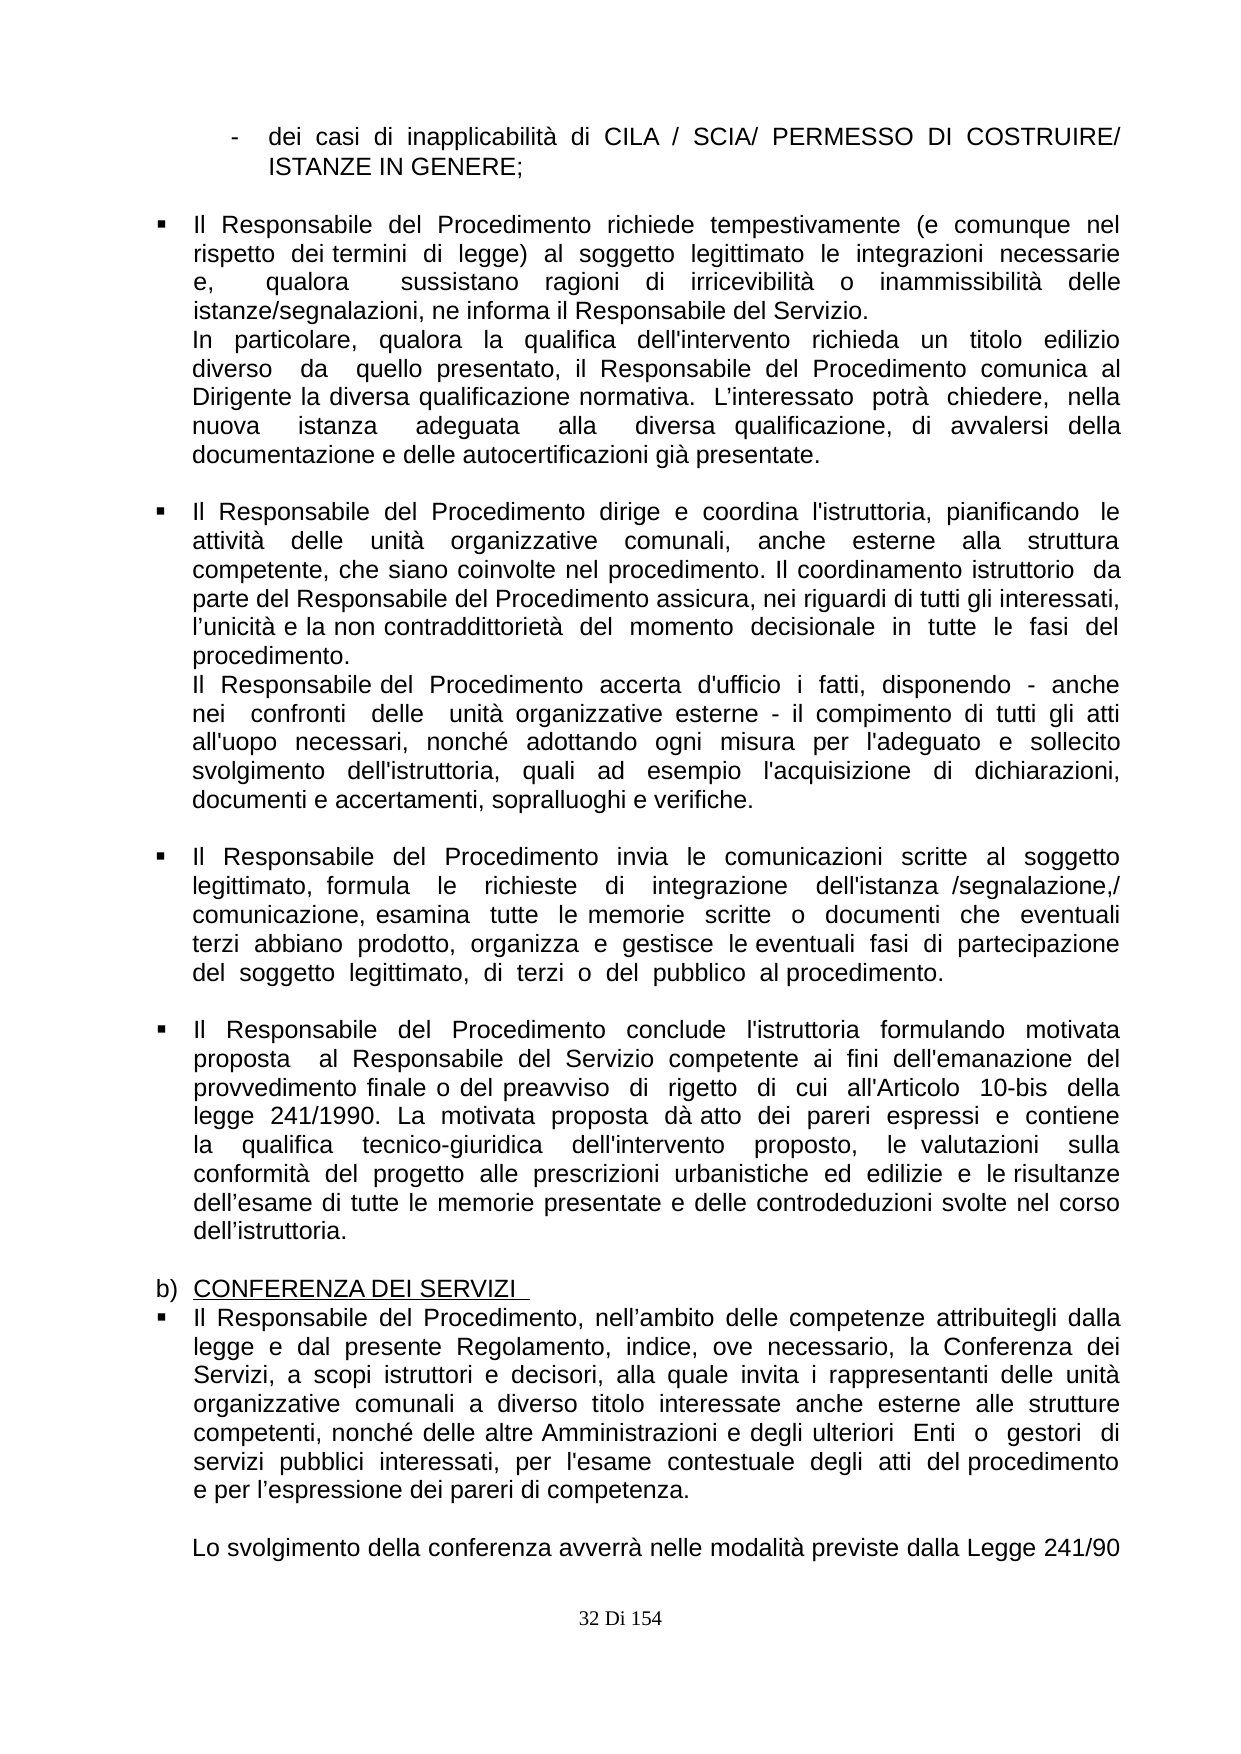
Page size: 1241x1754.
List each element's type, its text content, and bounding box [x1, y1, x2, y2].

list CONFERENZA DEI SERVIZI [156, 1274, 1122, 1303]
list Il Responsabile del Procedimento richiede tempestivamente (e comunque nel rispetto dei termini di legge) al soggetto legittimato le integrazioni necessarie e, qualora sussistano ragioni di irricevibilità o inammissibilità delle istanze/segnalazioni, ne informa il Responsabile del Servizio. [156, 210, 1122, 325]
list dei casi di inapplicabilità di CILA / SCIA/ PERMESSO DI COSTRUIRE/ ISTANZE IN GENERE; [231, 118, 1122, 181]
text Lo svolgimento della conferenza avverrà nelle modalità previste dalla Legge 241/90 [192, 1533, 1122, 1561]
list Il Responsabile del Procedimento invia le comunicazioni scritte al soggetto legittimato, formula le richieste di integrazione dell'istanza /segnalazione,/ comunicazione, esamina tutte le memorie scritte o documenti che eventuali terzi abbiano prodotto, organizza e gestisce le eventuali fasi di partecipazione del soggetto legittimato, di terzi o del pubblico al procedimento. [154, 842, 1122, 986]
list Il Responsabile del Procedimento conclude l'istruttoria formulando motivata proposta al Responsabile del Servizio competente ai fini dell'emanazione del provvedimento finale o del preavviso di rigetto di cui all'Articolo 10-bis della legge 241/1990. La motivata proposta dà atto dei pareri espressi e contiene la qualifica tecnico-giuridica dell'intervento proposto, le valutazioni sulla conformità del progetto alle prescrizioni urbanistiche ed edilizie e le risultanze dell’esame di tutte le memorie presentate e delle controdeduzioni svolte nel corso dell’istruttoria. [156, 1015, 1122, 1245]
list Il Responsabile del Procedimento, nell’ambito delle competenze attribuitegli dalla legge e dal presente Regolamento, indice, ove necessario, la Conferenza dei Servizi, a scopi istruttori e decisori, alla quale invita i rappresentanti delle unità organizzative comunali a diverso titolo interessate anche esterne alle strutture competenti, nonché delle altre Amministrazioni e degli ulteriori Enti o gestori di servizi pubblici interessati, per l'esame contestuale degli atti del procedimento e per l’espressione dei pareri di competenza. [156, 1303, 1122, 1504]
list Il Responsabile del Procedimento dirige e coordina l'istruttoria, pianificando le attività delle unità organizzative comunali, anche esterne alla struttura competente, che siano coinvolte nel procedimento. Il coordinamento istruttorio da parte del Responsabile del Procedimento assicura, nei riguardi di tutti gli interessati, l’unicità e la non contraddittorietà del momento decisionale in tutte le fasi del procedimento. [154, 497, 1122, 670]
text In particolare, qualora la qualifica dell'intervento richieda un titolo edilizio diverso da quello presentato, il Responsabile del Procedimento comunica al Dirigente la diversa qualificazione normativa. L’interessato potrà chiedere, nella nuova istanza adeguata alla diversa qualificazione, di avvalersi della documentazione e delle autocertificazioni già presentate. [192, 325, 1122, 468]
text Il Responsabile del Procedimento accerta d'ufficio i fatti, disponendo - anche nei confronti delle unità organizzative esterne - il compimento di tutti gli atti all'uopo necessari, nonché adottando ogni misura per l'adeguato e sollecito svolgimento dell'istruttoria, quali ad esempio l'acquisizione di dichiarazioni, documenti e accertamenti, sopralluoghi e verifiche. [192, 670, 1122, 814]
